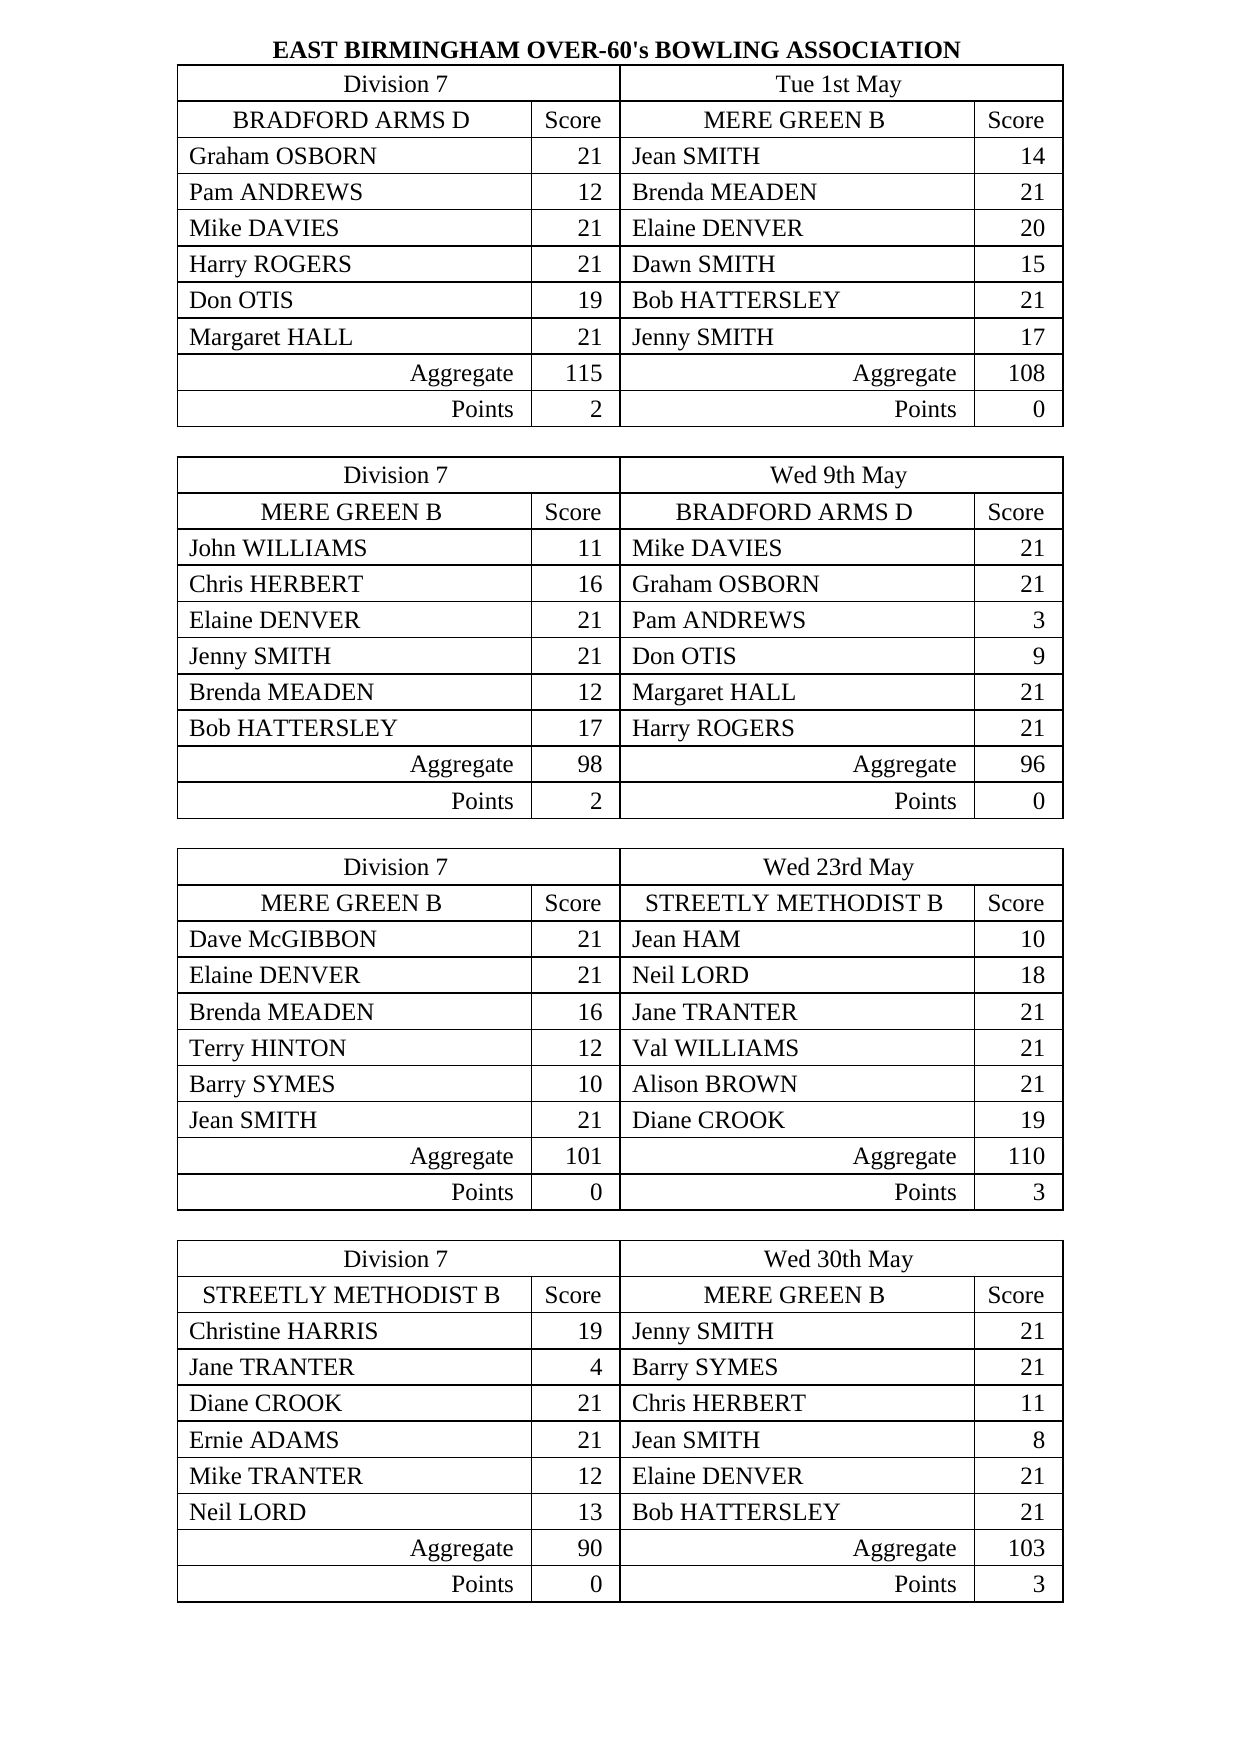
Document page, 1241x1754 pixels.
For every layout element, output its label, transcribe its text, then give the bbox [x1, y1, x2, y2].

table_header Tue 1st May [621, 66, 1062, 100]
table_cell 16 [532, 566, 619, 601]
table_cell Bob HATTERSLEY [178, 711, 531, 745]
table_cell Points [621, 1566, 974, 1601]
table_cell Mike DAVIES [178, 210, 531, 245]
table_cell 21 [975, 1066, 1062, 1101]
table_cell Dawn SMITH [621, 247, 974, 281]
table_cell 103 [975, 1530, 1062, 1565]
table_cell Jane TRANTER [178, 1350, 531, 1384]
table_cell Score [532, 494, 619, 528]
table_cell Points [178, 1175, 531, 1209]
table_cell 21 [975, 994, 1062, 1028]
table_cell Aggregate [621, 1530, 974, 1565]
table_cell 11 [975, 1386, 1062, 1420]
table_cell Jenny SMITH [178, 638, 531, 673]
table_cell 8 [975, 1422, 1062, 1456]
table_cell Points [178, 1566, 531, 1601]
table_cell 21 [532, 138, 619, 173]
table_cell 110 [975, 1138, 1062, 1173]
table_cell Bob HATTERSLEY [621, 1494, 974, 1529]
table_cell Elaine DENVER [178, 958, 531, 992]
table_cell 19 [975, 1102, 1062, 1137]
table_cell Bob HATTERSLEY [621, 283, 974, 317]
table_cell 21 [975, 675, 1062, 709]
table_cell MERE GREEN B [621, 1277, 974, 1312]
table_cell Aggregate [621, 355, 974, 389]
table_cell Terry HINTON [178, 1030, 531, 1064]
table_cell Neil LORD [178, 1494, 531, 1529]
table_cell Don OTIS [178, 283, 531, 317]
table_cell Val WILLIAMS [621, 1030, 974, 1064]
table_cell Score [975, 102, 1062, 136]
table_cell MERE GREEN B [178, 886, 531, 920]
table_cell 9 [975, 638, 1062, 673]
table_cell STREETLY METHODIST B [621, 886, 974, 920]
table_cell Christine HARRIS [178, 1313, 531, 1348]
table_cell Don OTIS [621, 638, 974, 673]
table_cell Aggregate [621, 747, 974, 781]
table_cell Points [178, 391, 531, 426]
table_cell Brenda MEADEN [178, 994, 531, 1028]
table_cell 96 [975, 747, 1062, 781]
table_cell Barry SYMES [621, 1350, 974, 1384]
table_cell BRADFORD ARMS D [178, 102, 531, 136]
table_cell Diane CROOK [178, 1386, 531, 1420]
table_cell Jenny SMITH [621, 1313, 974, 1348]
table_cell Mike TRANTER [178, 1458, 531, 1492]
table_cell 4 [532, 1350, 619, 1384]
table_cell Harry ROGERS [178, 247, 531, 281]
table_cell 17 [532, 711, 619, 745]
table_cell Elaine DENVER [178, 602, 531, 637]
table_cell 0 [532, 1175, 619, 1209]
table_header Division 7 [178, 1241, 619, 1276]
table_cell Aggregate [178, 1530, 531, 1565]
table_cell 21 [532, 922, 619, 956]
table_cell Brenda MEADEN [621, 174, 974, 209]
table_cell 21 [975, 174, 1062, 209]
table_cell John WILLIAMS [178, 530, 531, 564]
table_cell 20 [975, 210, 1062, 245]
table_cell 3 [975, 1175, 1062, 1209]
table_cell 21 [975, 1313, 1062, 1348]
table_cell 3 [975, 602, 1062, 637]
table_cell Neil LORD [621, 958, 974, 992]
table_cell Barry SYMES [178, 1066, 531, 1101]
table_cell 10 [532, 1066, 619, 1101]
table_cell Score [532, 886, 619, 920]
table_cell 14 [975, 138, 1062, 173]
table_cell 90 [532, 1530, 619, 1565]
table_cell 21 [532, 319, 619, 353]
table_cell Mike DAVIES [621, 530, 974, 564]
table_cell 21 [975, 283, 1062, 317]
table_cell Score [532, 102, 619, 136]
table_cell Jean HAM [621, 922, 974, 956]
table_cell 2 [532, 783, 619, 817]
table_cell Score [532, 1277, 619, 1312]
table_cell Graham OSBORN [621, 566, 974, 601]
table_cell 21 [975, 711, 1062, 745]
table_cell 21 [532, 210, 619, 245]
table_cell 19 [532, 283, 619, 317]
table_cell Graham OSBORN [178, 138, 531, 173]
table_cell Alison BROWN [621, 1066, 974, 1101]
table_cell 3 [975, 1566, 1062, 1601]
table_cell STREETLY METHODIST B [178, 1277, 531, 1312]
table_cell 16 [532, 994, 619, 1028]
table_cell 98 [532, 747, 619, 781]
table_header Division 7 [178, 849, 619, 884]
table_cell 0 [532, 1566, 619, 1601]
table_cell 21 [975, 1030, 1062, 1064]
table_cell Harry ROGERS [621, 711, 974, 745]
table_cell 108 [975, 355, 1062, 389]
table_cell 12 [532, 1458, 619, 1492]
table_cell 11 [532, 530, 619, 564]
table_cell 21 [532, 247, 619, 281]
table_header Wed 23rd May [621, 849, 1062, 884]
table_cell Pam ANDREWS [621, 602, 974, 637]
table_cell 12 [532, 1030, 619, 1064]
table_cell 21 [532, 1102, 619, 1137]
table_cell 19 [532, 1313, 619, 1348]
table_cell 2 [532, 391, 619, 426]
table_cell Brenda MEADEN [178, 675, 531, 709]
table_cell Jean SMITH [621, 138, 974, 173]
table_cell Score [975, 886, 1062, 920]
table_cell Points [178, 783, 531, 817]
table_cell 10 [975, 922, 1062, 956]
table_cell Margaret HALL [178, 319, 531, 353]
table_cell 21 [532, 1386, 619, 1420]
table_cell Jane TRANTER [621, 994, 974, 1028]
table_cell 18 [975, 958, 1062, 992]
table_cell Aggregate [178, 1138, 531, 1173]
table_cell Chris HERBERT [621, 1386, 974, 1420]
table_cell Dave McGIBBON [178, 922, 531, 956]
table_cell MERE GREEN B [621, 102, 974, 136]
table_cell Aggregate [621, 1138, 974, 1173]
table_cell 17 [975, 319, 1062, 353]
table_cell 0 [975, 391, 1062, 426]
table_header Division 7 [178, 458, 619, 492]
table_header Wed 30th May [621, 1241, 1062, 1276]
table_cell Points [621, 1175, 974, 1209]
table_cell 21 [532, 602, 619, 637]
table_cell BRADFORD ARMS D [621, 494, 974, 528]
table_cell Score [975, 1277, 1062, 1312]
table_cell Pam ANDREWS [178, 174, 531, 209]
table_cell Jean SMITH [178, 1102, 531, 1137]
table_cell 21 [532, 958, 619, 992]
table_header Division 7 [178, 66, 619, 100]
table_cell 21 [975, 1458, 1062, 1492]
table_cell 21 [975, 1350, 1062, 1384]
table_cell Chris HERBERT [178, 566, 531, 601]
table_cell Elaine DENVER [621, 210, 974, 245]
table_cell Aggregate [178, 355, 531, 389]
table_cell Score [975, 494, 1062, 528]
table_cell Margaret HALL [621, 675, 974, 709]
table_cell 12 [532, 174, 619, 209]
table_cell 21 [975, 1494, 1062, 1529]
table_cell Jenny SMITH [621, 319, 974, 353]
table_header Wed 9th May [621, 458, 1062, 492]
table_cell 115 [532, 355, 619, 389]
table_cell 21 [975, 566, 1062, 601]
table_cell Points [621, 783, 974, 817]
table_cell 21 [532, 638, 619, 673]
table_cell 15 [975, 247, 1062, 281]
table_cell 12 [532, 675, 619, 709]
table_cell Jean SMITH [621, 1422, 974, 1456]
table_cell Aggregate [178, 747, 531, 781]
table_cell MERE GREEN B [178, 494, 531, 528]
table_cell 21 [975, 530, 1062, 564]
table_cell Ernie ADAMS [178, 1422, 531, 1456]
table_cell 13 [532, 1494, 619, 1529]
table_cell Elaine DENVER [621, 1458, 974, 1492]
table_cell Points [621, 391, 974, 426]
table_cell Diane CROOK [621, 1102, 974, 1137]
table_cell 21 [532, 1422, 619, 1456]
table_cell 0 [975, 783, 1062, 817]
table_cell 101 [532, 1138, 619, 1173]
